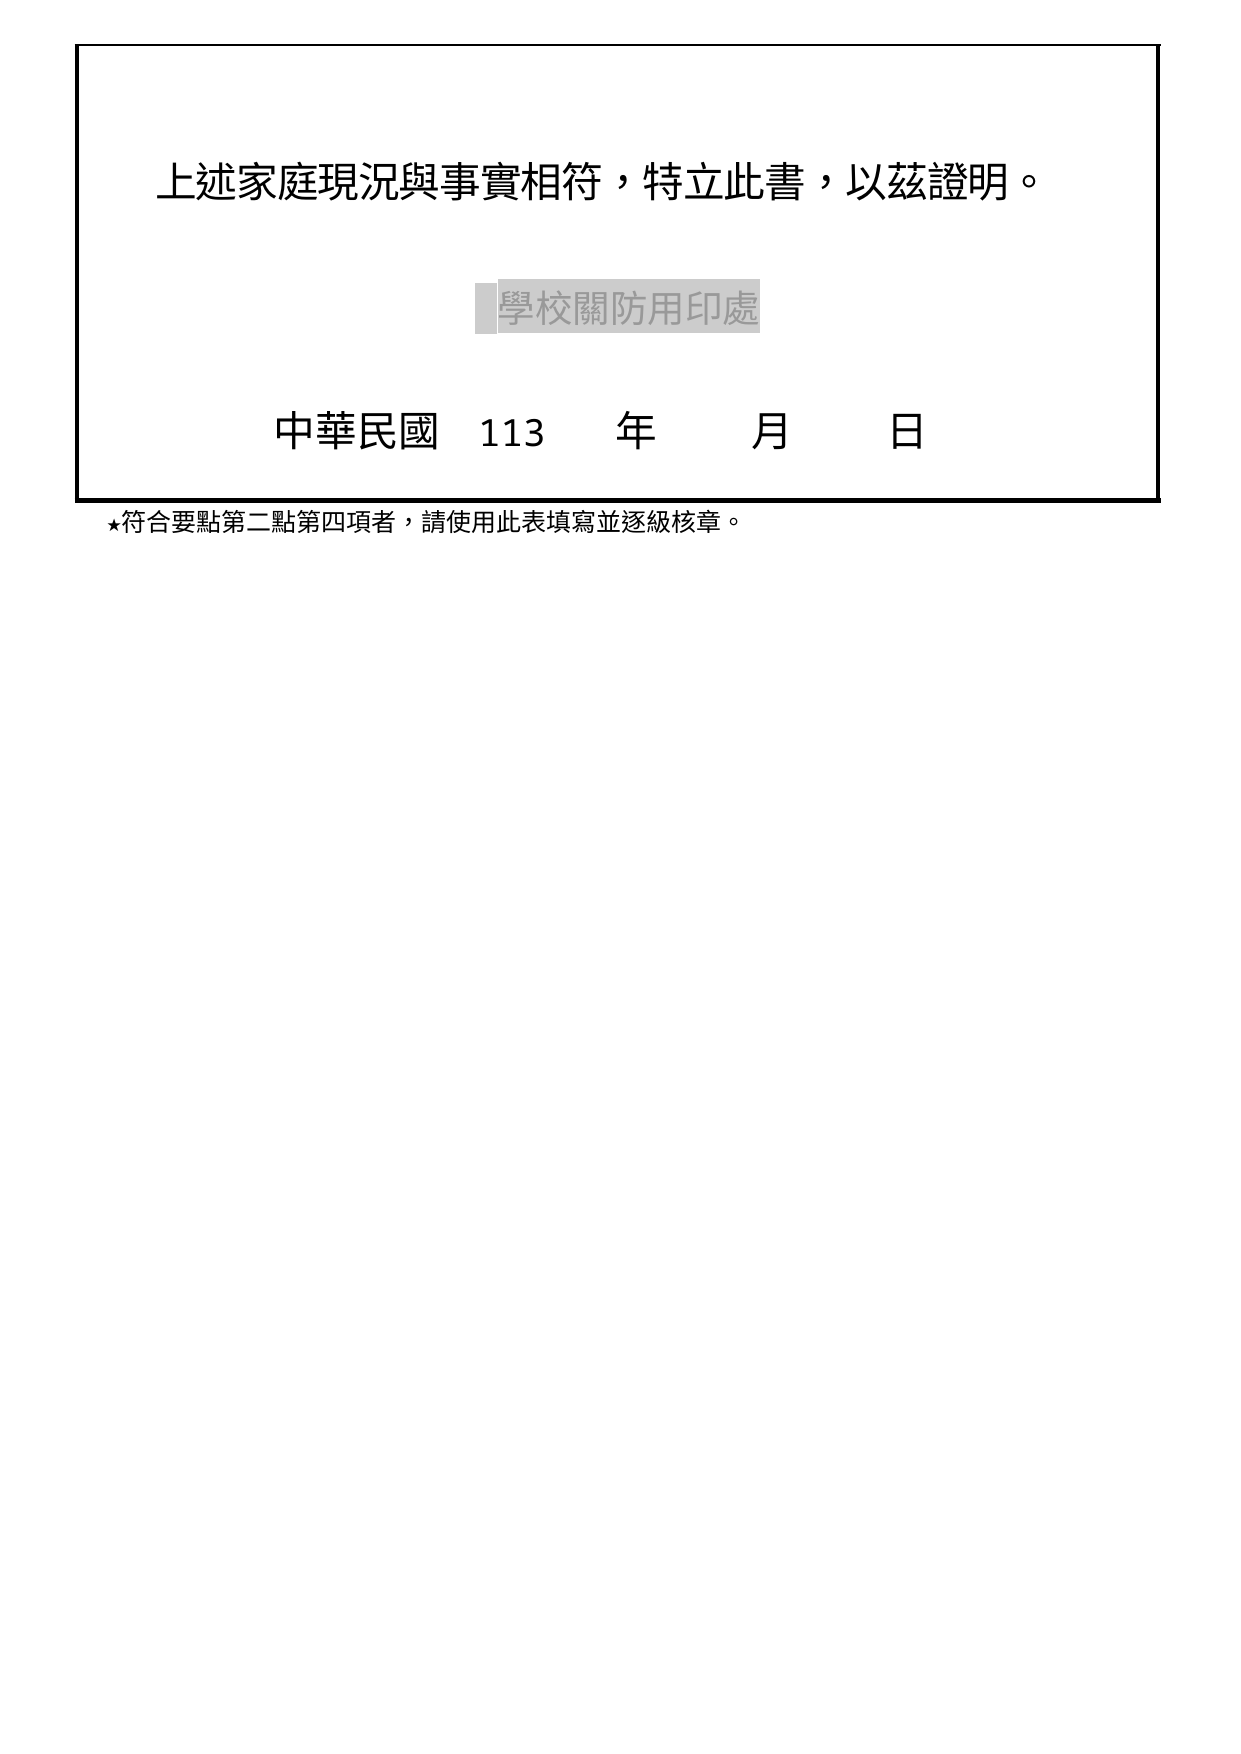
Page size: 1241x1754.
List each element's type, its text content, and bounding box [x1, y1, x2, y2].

table_cell 上述家庭現況與事實相符，特立此書，以茲證明。 學校關防用印處 中華民國 113 年 月 日 [79, 46, 1156, 498]
text ★符合要點第二點第四項者，請使用此表填寫並逐級核章。 [77, 503, 1063, 539]
